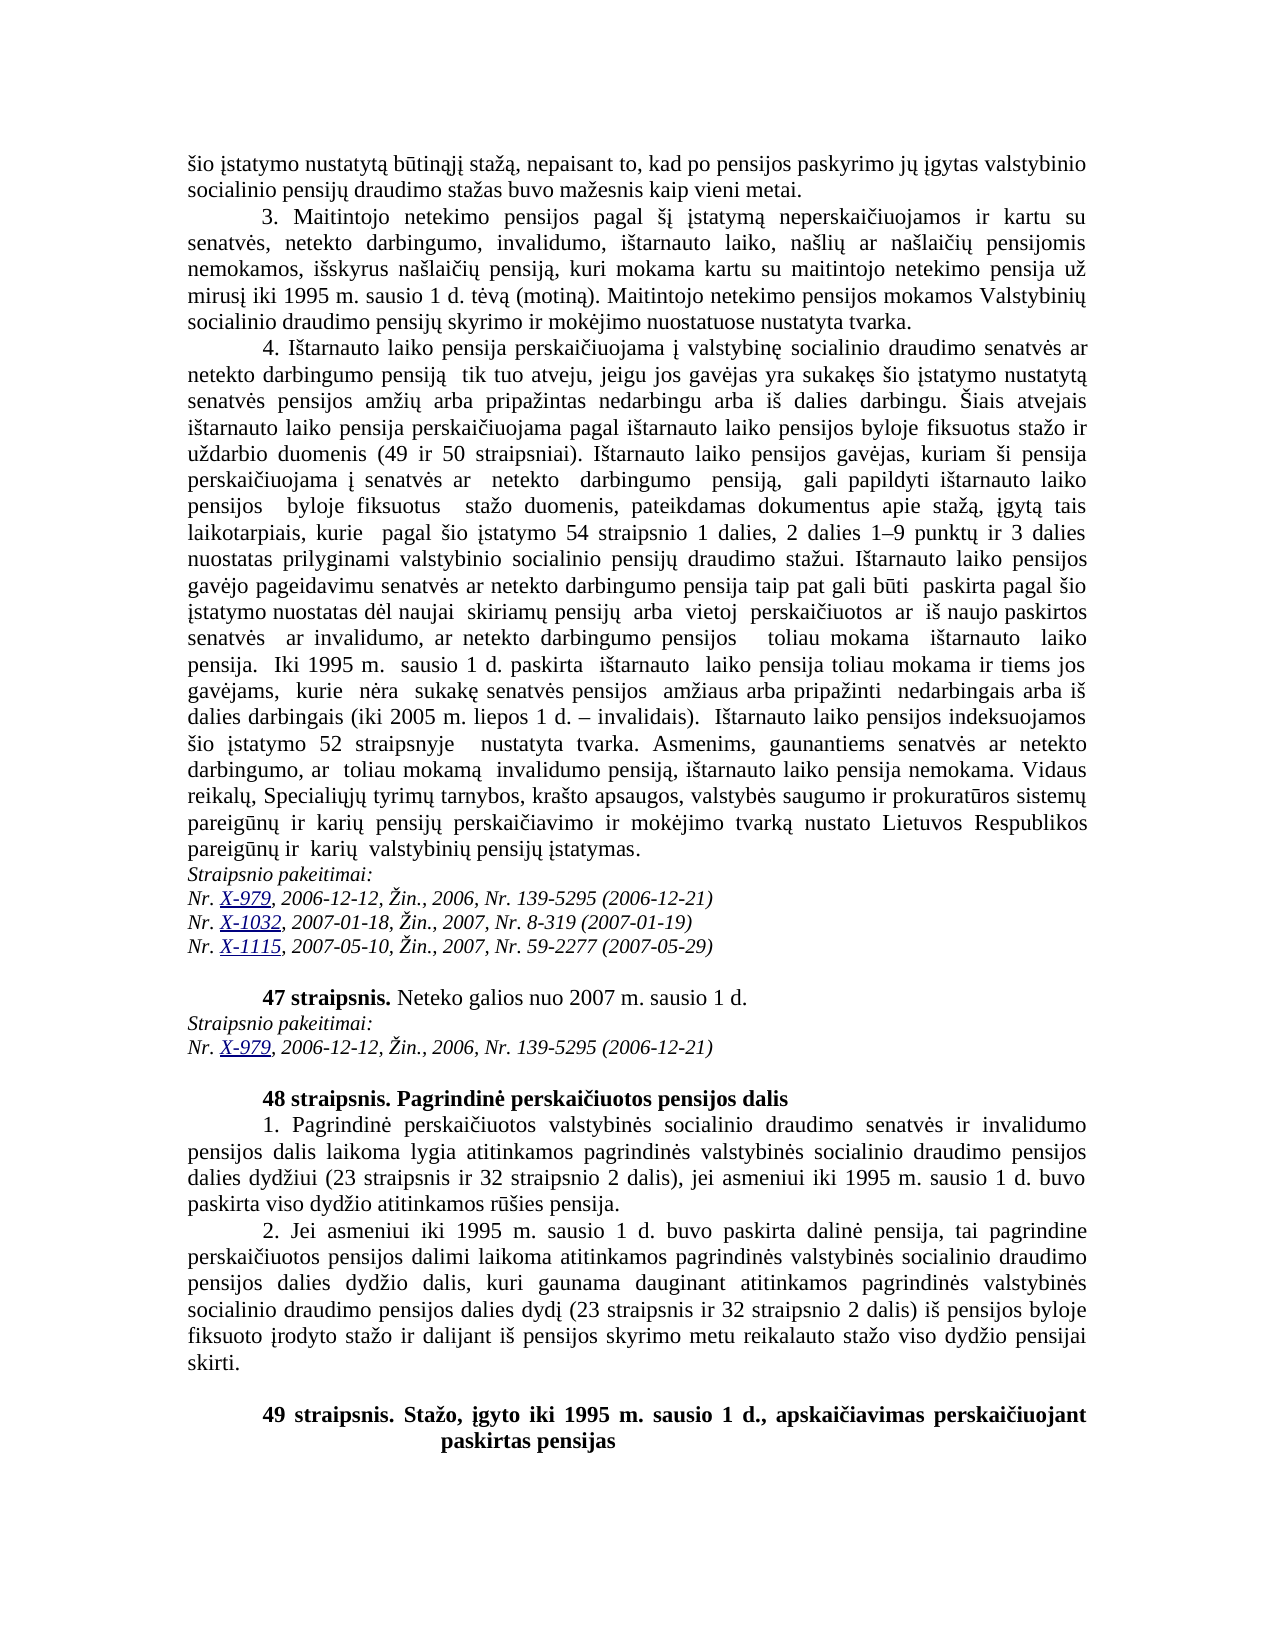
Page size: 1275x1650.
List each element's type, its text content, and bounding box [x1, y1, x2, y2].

text 47 straipsnis. Neteko galios nuo 2007 m. sausio 1 d. [187, 984, 1088, 1011]
text Straipsnio pakeitimai: [187, 862, 1088, 886]
text 3. Maitintojo netekimo pensijos pagal šį įstatymą neperskaičiuojamos ir kartu su senatvės, netekto darbingumo, invalidumo, ištarnauto laiko, našlių ar našlaičių pensijomis nemokamos, išskyrus našlaičių pensiją, kuri mokama kartu su maitintojo netekimo pensija už mirusį iki 1995 m. sausio 1 d. tėvą (motiną). Maitintojo netekimo pensijos mokamos Valstybinių socialinio draudimo pensijų skyrimo ir mokėjimo nuostatuose nustatyta tvarka. [187, 203, 1087, 334]
text 4. Ištarnauto laiko pensija perskaičiuojama į valstybinę socialinio draudimo senatvės ar netekto darbingumo pensiją tik tuo atveju, jeigu jos gavėjas yra sukakęs šio įstatymo nustatytą senatvės pensijos amžių arba pripažintas nedarbingu arba iš dalies darbingu. Šiais atvejais ištarnauto laiko pensija perskaičiuojama pagal ištarnauto laiko pensijos byloje fiksuotus stažo ir uždarbio duomenis (49 ir 50 straipsniai). Ištarnauto laiko pensijos gavėjas, kuriam ši pensija perskaičiuojama į senatvės ar netekto darbingumo pensiją, gali papildyti ištarnauto laiko pensijos byloje fiksuotus stažo duomenis, pateikdamas dokumentus apie stažą, įgytą tais laikotarpiais, kurie pagal šio įstatymo 54 straipsnio 1 dalies, 2 dalies 1–9 punktų ir 3 dalies nuostatas prilyginami valstybinio socialinio pensijų draudimo stažui. Ištarnauto laiko pensijos gavėjo pageidavimu senatvės ar netekto darbingumo pensija taip pat gali būti paskirta pagal šio įstatymo nuostatas dėl naujai skiriamų pensijų arba vietoj perskaičiuotos ar iš naujo paskirtos senatvės ar invalidumo, ar netekto darbingumo pensijos toliau mokama ištarnauto laiko pensija. Iki 1995 m. sausio 1 d. paskirta ištarnauto laiko pensija toliau mokama ir tiems jos gavėjams, kurie nėra sukakę senatvės pensijos amžiaus arba pripažinti nedarbingais arba iš dalies darbingais (iki 2005 m. liepos 1 d. – invalidais). Ištarnauto laiko pensijos indeksuojamos šio įstatymo 52 straipsnyje nustatyta tvarka. Asmenims, gaunantiems senatvės ar netekto darbingumo, ar toliau mokamą invalidumo pensiją, ištarnauto laiko pensija nemokama. Vidaus reikalų, Specialiųjų tyrimų tarnybos, krašto apsaugos, valstybės saugumo ir prokuratūros sistemų pareigūnų ir karių pensijų perskaičiavimo ir mokėjimo tvarką nustato Lietuvos Respublikos pareigūnų ir karių valstybinių pensijų įstatymas. [187, 334, 1088, 862]
text 2. Jei asmeniui iki 1995 m. sausio 1 d. buvo paskirta dalinė pensija, tai pagrindine perskaičiuotos pensijos dalimi laikoma atitinkamos pagrindinės valstybinės socialinio draudimo pensijos dalies dydžio dalis, kuri gaunama dauginant atitinkamos pagrindinės valstybinės socialinio draudimo pensijos dalies dydį (23 straipsnis ir 32 straipsnio 2 dalis) iš pensijos byloje fiksuoto įrodyto stažo ir dalijant iš pensijos skyrimo metu reikalauto stažo viso dydžio pensijai skirti. [187, 1217, 1088, 1375]
text Nr. X-1032, 2007-01-18, Žin., 2007, Nr. 8-319 (2007-01-19) [187, 910, 1088, 934]
text 48 straipsnis. Pagrindinė perskaičiuotos pensijos dalis [187, 1085, 1088, 1111]
text Straipsnio pakeitimai: [187, 1011, 1088, 1034]
text Nr. X-1115, 2007-05-10, Žin., 2007, Nr. 59-2277 (2007-05-29) [187, 934, 1088, 958]
text Nr. X-979, 2006-12-12, Žin., 2006, Nr. 139-5295 (2006-12-21) [187, 886, 1088, 910]
text 49 straipsnis. Stažo, įgyto iki 1995 m. sausio 1 d., apskaičiavimas perskaičiuojant paskirtas pensijas [262, 1401, 1088, 1454]
text šio įstatymo nustatytą būtinąjį stažą, nepaisant to, kad po pensijos paskyrimo jų įgytas valstybinio socialinio pensijų draudimo stažas buvo mažesnis kaip vieni metai. [187, 150, 1088, 203]
text Nr. X-979, 2006-12-12, Žin., 2006, Nr. 139-5295 (2006-12-21) [187, 1034, 1088, 1059]
text 1. Pagrindinė perskaičiuotos valstybinės socialinio draudimo senatvės ir invalidumo pensijos dalis laikoma lygia atitinkamos pagrindinės valstybinės socialinio draudimo pensijos dalies dydžiui (23 straipsnis ir 32 straipsnio 2 dalis), jei asmeniui iki 1995 m. sausio 1 d. buvo paskirta viso dydžio atitinkamos rūšies pensija. [187, 1111, 1088, 1217]
